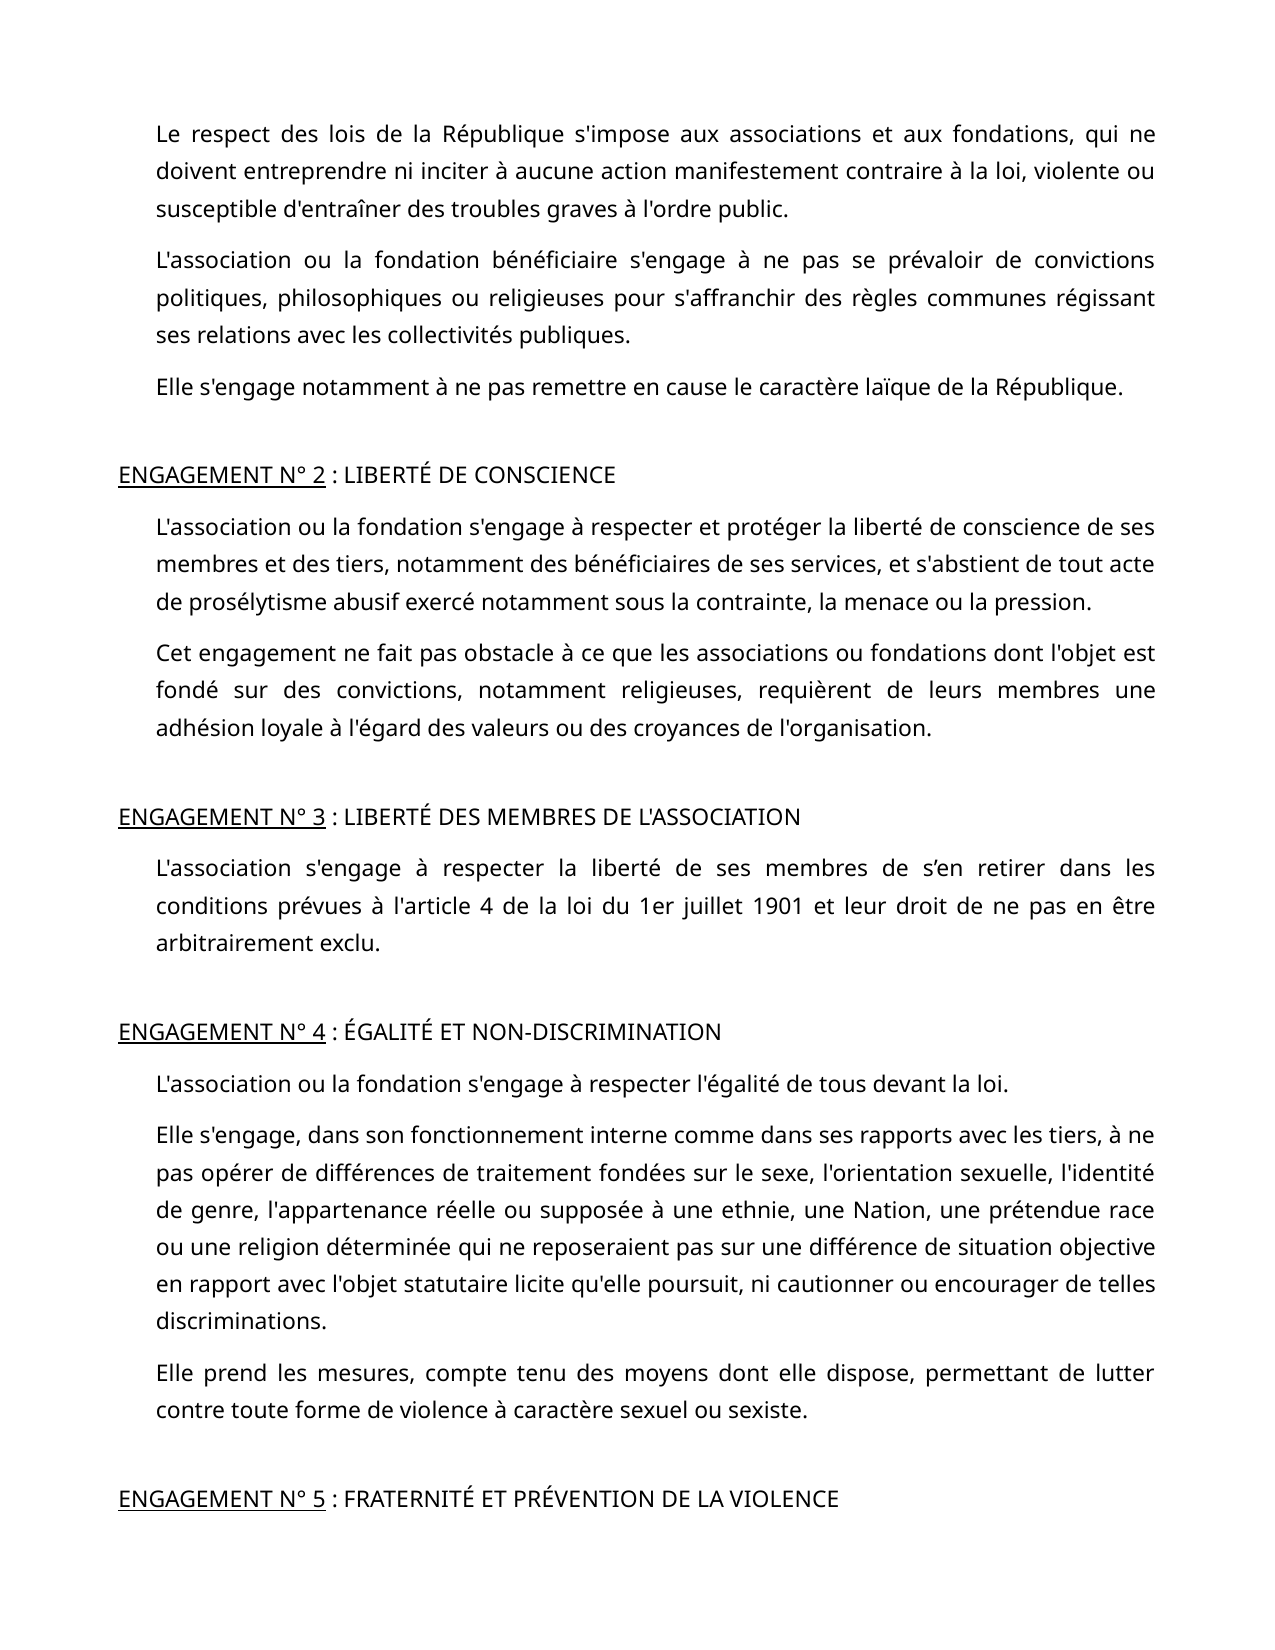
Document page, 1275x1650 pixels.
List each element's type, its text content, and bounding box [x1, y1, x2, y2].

text ENGAGEMENT N° 2 : LIBERTÉ DE CONSCIENCE [118, 422, 1157, 490]
text L'association ou la fondation s'engage à respecter et protéger la liberté de conscience de ses membres et des tiers, notamment des bénéficiaires de ses services, et s'abstient de tout acte de prosélytisme abusif exercé notamment sous la contrainte, la menace ou la pression. [156, 511, 1157, 617]
text L'association ou la fondation bénéficiaire s'engage à ne pas se prévaloir de convictions politiques, philosophiques ou religieuses pour s'affranchir des règles communes régissant ses relations avec les collectivités publiques. [156, 244, 1157, 350]
text L'association s'engage à respecter la liberté de ses membres de s’en retirer dans les conditions prévues à l'article 4 de la loi du 1er juillet 1901 et leur droit de ne pas en être arbitrairement exclu. [156, 852, 1157, 958]
text Elle s'engage, dans son fonctionnement interne comme dans ses rapports avec les tiers, à ne pas opérer de différences de traitement fondées sur le sexe, l'orientation sexuelle, l'identité de genre, l'appartenance réelle ou supposée à une ethnie, une Nation, une prétendue race ou une religion déterminée qui ne reposeraient pas sur une différence de situation objective en rapport avec l'objet statutaire licite qu'elle poursuit, ni cautionner ou encourager de telles discriminations. [156, 1119, 1157, 1336]
text Cet engagement ne fait pas obstacle à ce que les associations ou fondations dont l'objet est fondé sur des convictions, notamment religieuses, requièrent de leurs membres une adhésion loyale à l'égard des valeurs ou des croyances de l'organisation. [156, 637, 1157, 743]
text ENGAGEMENT N° 5 : FRATERNITÉ ET PRÉVENTION DE LA VIOLENCE [118, 1446, 1157, 1514]
text L'association ou la fondation s'engage à respecter l'égalité de tous devant la loi. [156, 1067, 1157, 1098]
text Elle prend les mesures, compte tenu des moyens dont elle dispose, permettant de lutter contre toute forme de violence à caractère sexuel ou sexiste. [156, 1357, 1157, 1425]
text Elle s'engage notamment à ne pas remettre en cause le caractère laïque de la République. [156, 370, 1157, 401]
text Le respect des lois de la République s'impose aux associations et aux fondations, qui ne doivent entreprendre ni inciter à aucune action manifestement contraire à la loi, violente ou susceptible d'entraîner des troubles graves à l'ordre public. [156, 118, 1157, 223]
text ENGAGEMENT N° 4 : ÉGALITÉ ET NON-DISCRIMINATION [118, 978, 1157, 1047]
text ENGAGEMENT N° 3 : LIBERTÉ DES MEMBRES DE L'ASSOCIATION [118, 763, 1157, 832]
